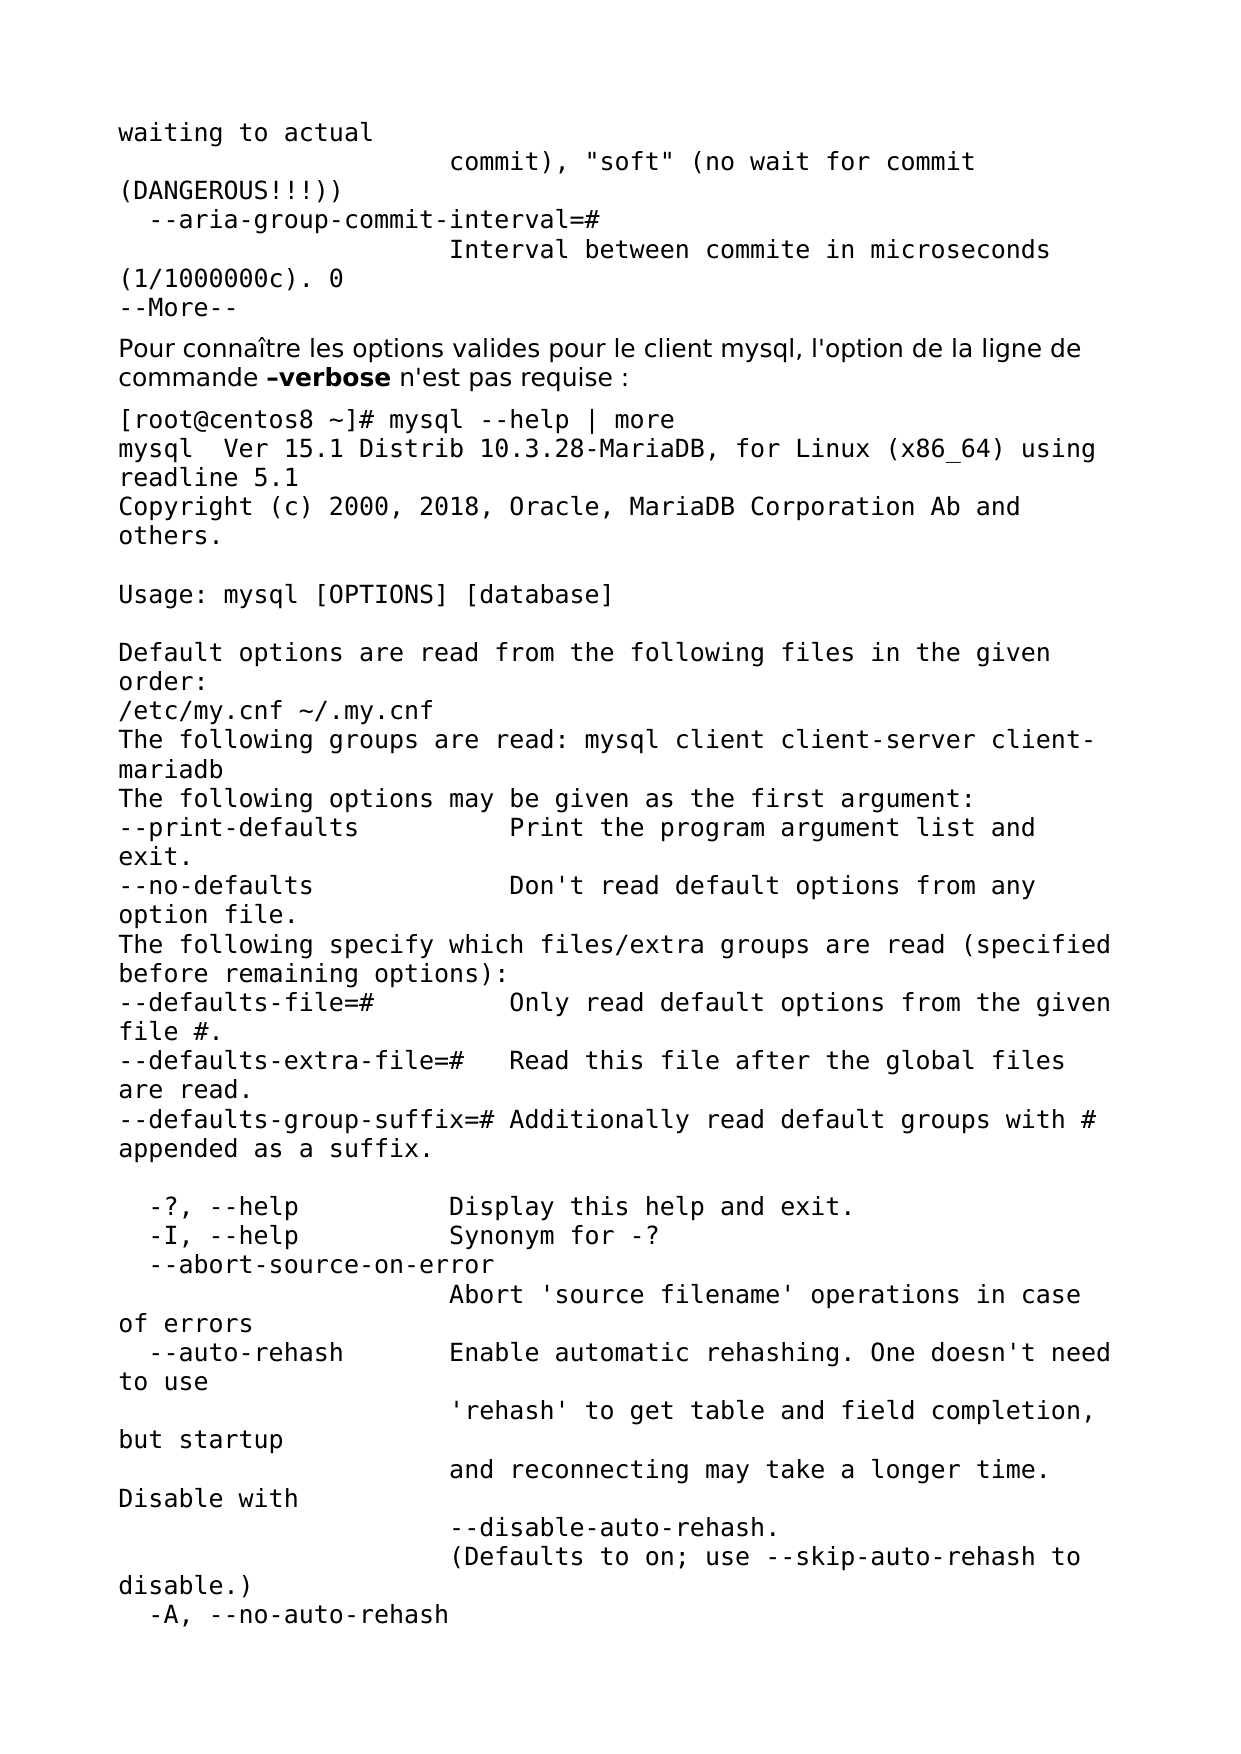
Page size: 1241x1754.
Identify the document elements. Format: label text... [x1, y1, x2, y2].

text Pour connaître les options valides pour le client mysql, l'option de la ligne de commande –verbose n'est pas requise : [118, 334, 1122, 392]
text [root@centos8 ~]# mysql --help | more mysql Ver 15.1 Distrib 10.3.28-MariaDB, for Linux (x86_64) using readline 5.1 Copyright (c) 2000, 2018, Oracle, MariaDB Corporation Ab and others. Usage: mysql [OPTIONS] [database] Default options are read from the following files in the given order: /etc/my.cnf ~/.my.cnf The following groups are read: mysql client client-server client-mariadb The following options may be given as the first argument: --print-defaults Print the program argument list and exit. --no-defaults Don't read default options from any option file. The following specify which files/extra groups are read (specified before remaining options): --defaults-file=# Only read default options from the given file #. --defaults-extra-file=# Read this file after the global files are read. --defaults-group-suffix=# Additionally read default groups with # appended as a suffix. -?, --help Display this help and exit. -I, --help Synonym for -? --abort-source-on-error Abort 'source filename' operations in case of errors --auto-rehash Enable automatic rehashing. One doesn't need to use 'rehash' to get table and field completion, but startup and reconnecting may take a longer time. Disable with --disable-auto-rehash. (Defaults to on; use --skip-auto-rehash to disable.) -A, --no-auto-rehash [118, 405, 1122, 1630]
text waiting to actual commit), "soft" (no wait for commit (DANGEROUS!!!)) --aria-group-commit-interval=# Interval between commite in microseconds (1/1000000c). 0 --More-- [118, 118, 1122, 322]
